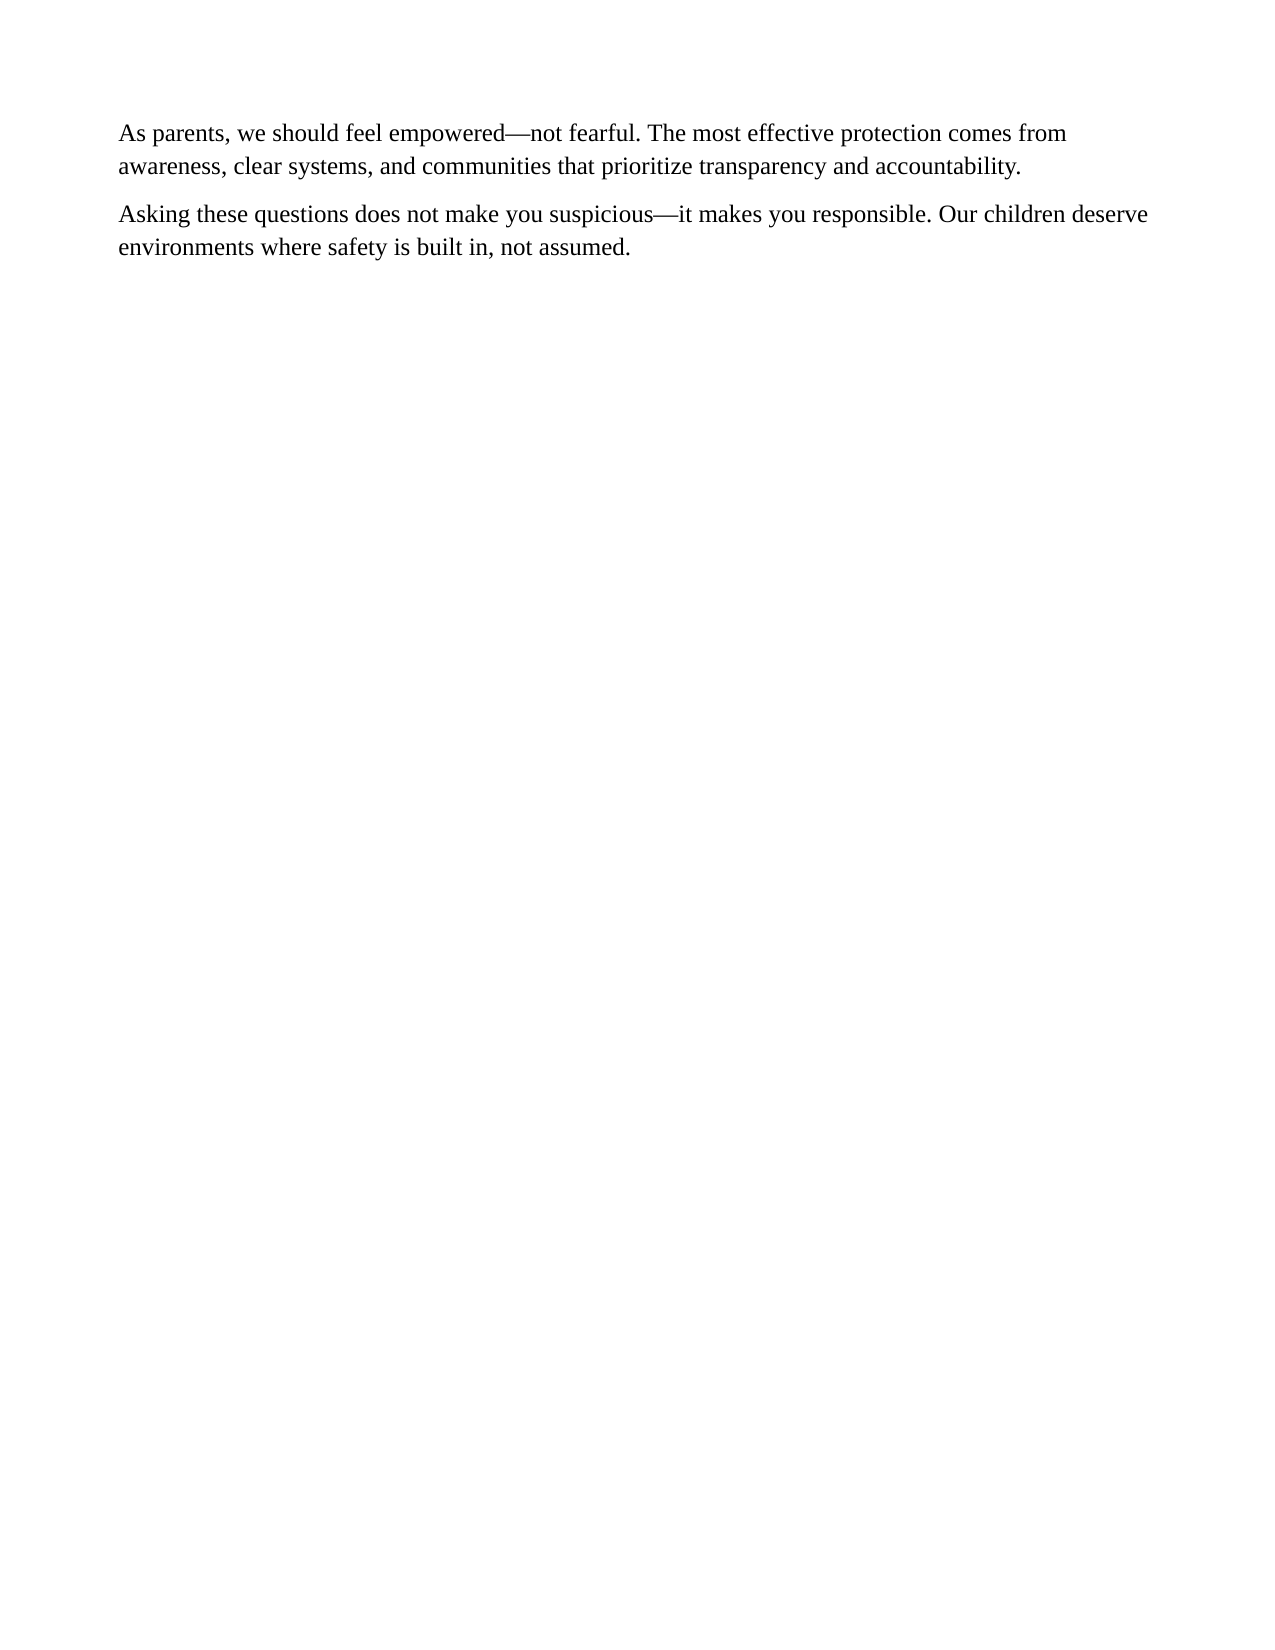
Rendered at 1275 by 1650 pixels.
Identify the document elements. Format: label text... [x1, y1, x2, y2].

text Asking these questions does not make you suspicious—it makes you responsible. Our children deserve environments where safety is built in, not assumed. [118, 199, 1157, 261]
text As parents, we should feel empowered—not fearful. The most effective protection comes from awareness, clear systems, and communities that prioritize transparency and accountability. [118, 118, 1157, 180]
